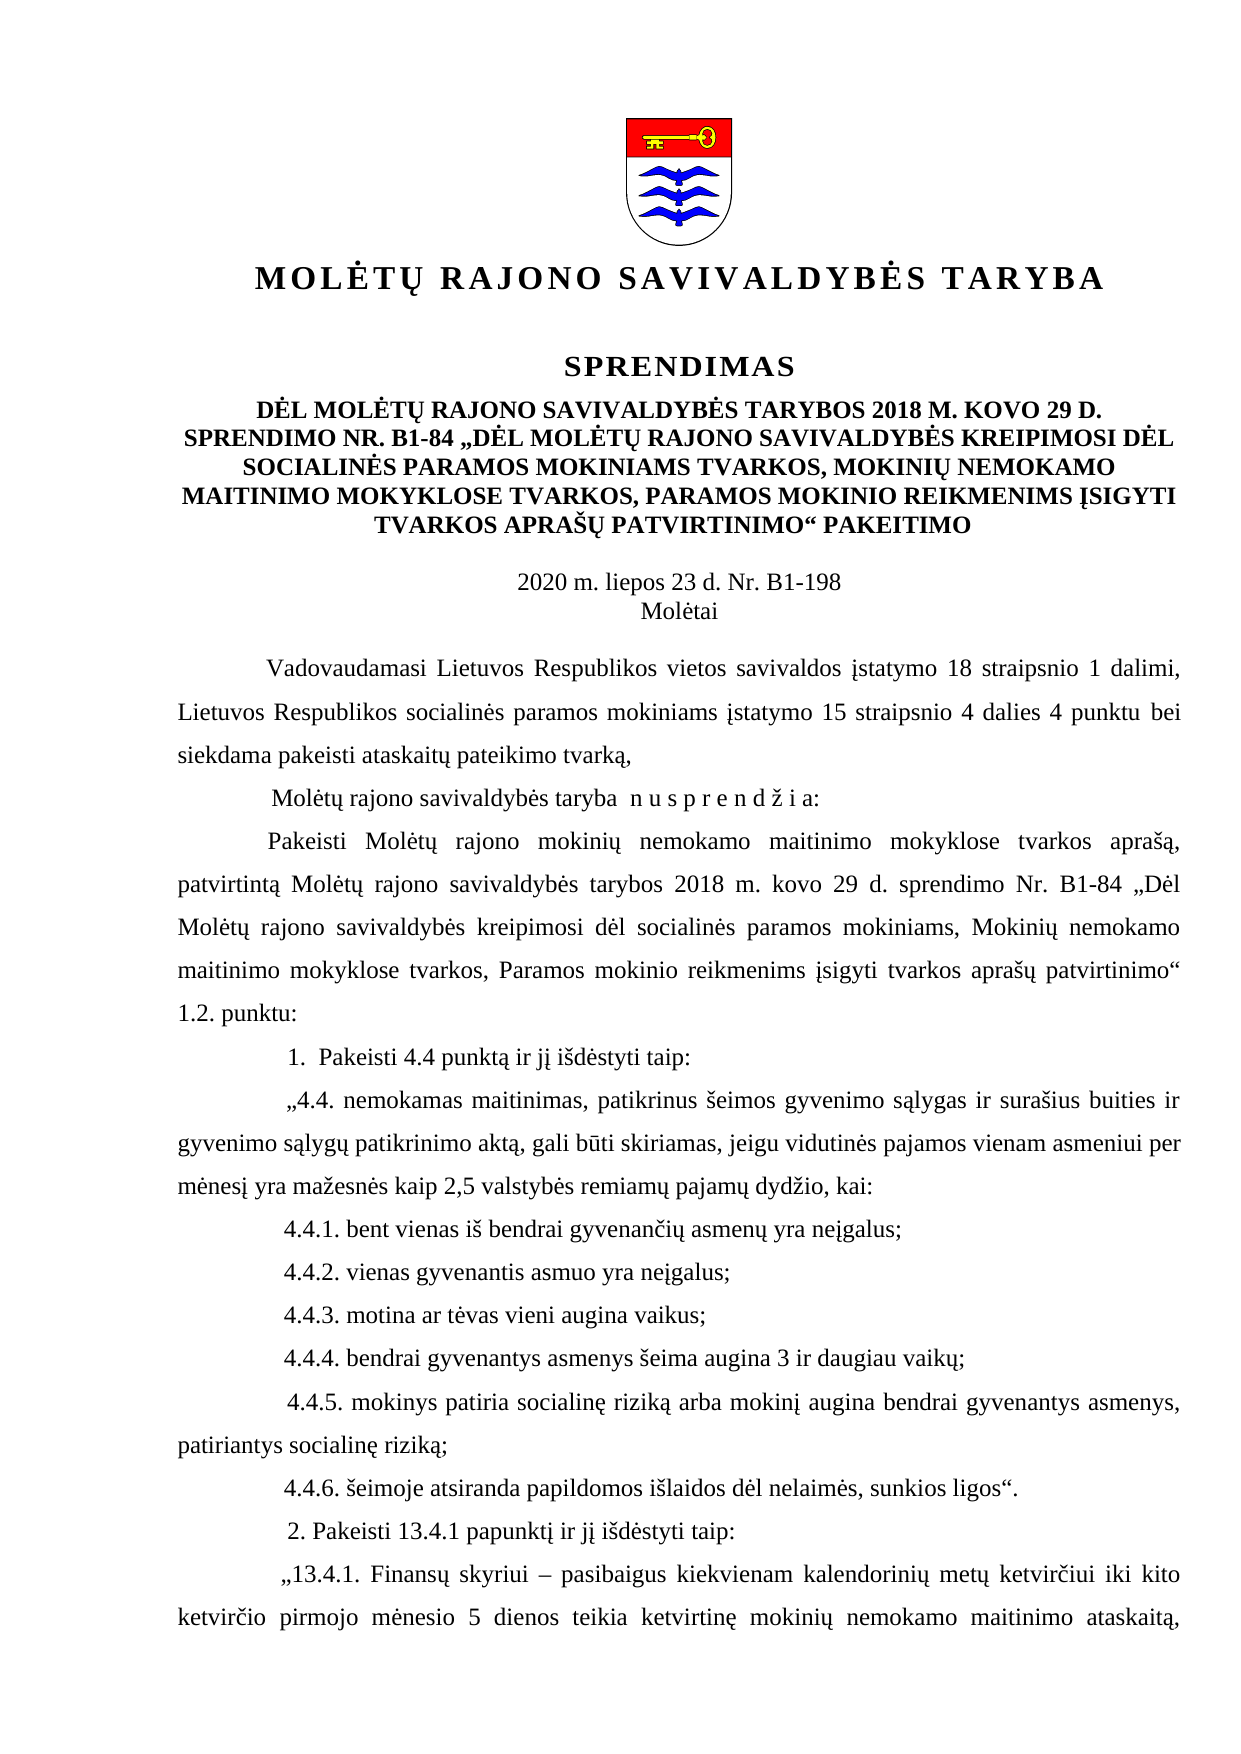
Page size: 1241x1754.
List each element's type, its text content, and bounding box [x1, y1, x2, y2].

text Molėtų rajono savivaldybės taryba n u s p r e n d ž i a: [177, 783, 1181, 812]
text Molėtų rajono savivaldybės taryba [177, 258, 1181, 297]
text 4.4.1. bent vienas iš bendrai gyvenančių asmenų yra neįgalus; [177, 1214, 1181, 1243]
text 2020 m. liepos 23 d. Nr. B1-198 [177, 567, 1181, 596]
text 4.4.4. bendrai gyvenantys asmenys šeima augina 3 ir daugiau vaikų; [177, 1343, 1181, 1372]
text 4.4.5. mokinys patiria socialinę riziką arba mokinį augina bendrai gyvenantys asmenys, patiriantys socialinę riziką; [177, 1387, 1181, 1458]
text 4.4.2. vienas gyvenantis asmuo yra neįgalus; [177, 1257, 1181, 1286]
text Molėtai [177, 596, 1181, 625]
text „4.4. nemokamas maitinimas, patikrinus šeimos gyvenimo sąlygas ir surašius buities ir gyvenimo sąlygų patikrinimo aktą, gali būti skiriamas, jeigu vidutinės pajamos vienam asmeniui per mėnesį yra mažesnės kaip 2,5 valstybės remiamų pajamų dydžio, kai: [177, 1085, 1181, 1200]
text 4.4.6. šeimoje atsiranda papildomos išlaidos dėl nelaimės, sunkios ligos“. [177, 1473, 1181, 1502]
text „13.4.1. Finansų skyriui – pasibaigus kiekvienam kalendorinių metų ketvirčiui iki kito ketvirčio pirmojo mėnesio 5 dienos teikia ketvirtinę mokinių nemokamo maitinimo ataskaitą, [177, 1559, 1181, 1631]
text Pakeisti Molėtų rajono mokinių nemokamo maitinimo mokyklose tvarkos aprašą, patvirtintą Molėtų rajono savivaldybės tarybos 2018 m. kovo 29 d. sprendimo Nr. B1-84 „Dėl Molėtų rajono savivaldybės kreipimosi dėl socialinės paramos mokiniams, Mokinių nemokamo maitinimo mokyklose tvarkos, Paramos mokinio reikmenims įsigyti tvarkos aprašų patvirtinimo“ 1.2. punktu: [177, 826, 1181, 1027]
text Vadovaudamasi Lietuvos Respublikos vietos savivaldos įstatymo 18 straipsnio 1 dalimi, Lietuvos Respublikos socialinės paramos mokiniams įstatymo 15 straipsnio 4 dalies 4 punktu bei siekdama pakeisti ataskaitų pateikimo tvarką, [177, 653, 1181, 768]
text 2. Pakeisti 13.4.1 papunktį ir jį išdėstyti taip: [177, 1516, 1181, 1545]
text SPRENDIMAS [177, 349, 1181, 383]
text 1. Pakeisti 4.4 punktą ir jį išdėstyti taip: [177, 1042, 1181, 1070]
text Dėl MOLĖTŲ RAJONO SAVIVALDYBĖS TARYBOS 2018 M. KOVO 29 D. SPRENDIMO NR. B1-84 „DĖL molėtų rajono savivaldybės KREIPIMOSI DĖL SOCIALINĖS PARAMOS MOKINIAMS TVARKOS, MOKINIŲ NEMOKAMO MAITINIMO MOKYKLOSE TVARKOS, PARAMOS MOKINIO REIKMENIMS ĮSIGYTI TVARKOS APRAŠŲ PATVIRTINIMO“ PAKEITIMO [177, 395, 1181, 567]
text 4.4.3. motina ar tėvas vieni augina vaikus; [177, 1300, 1181, 1329]
